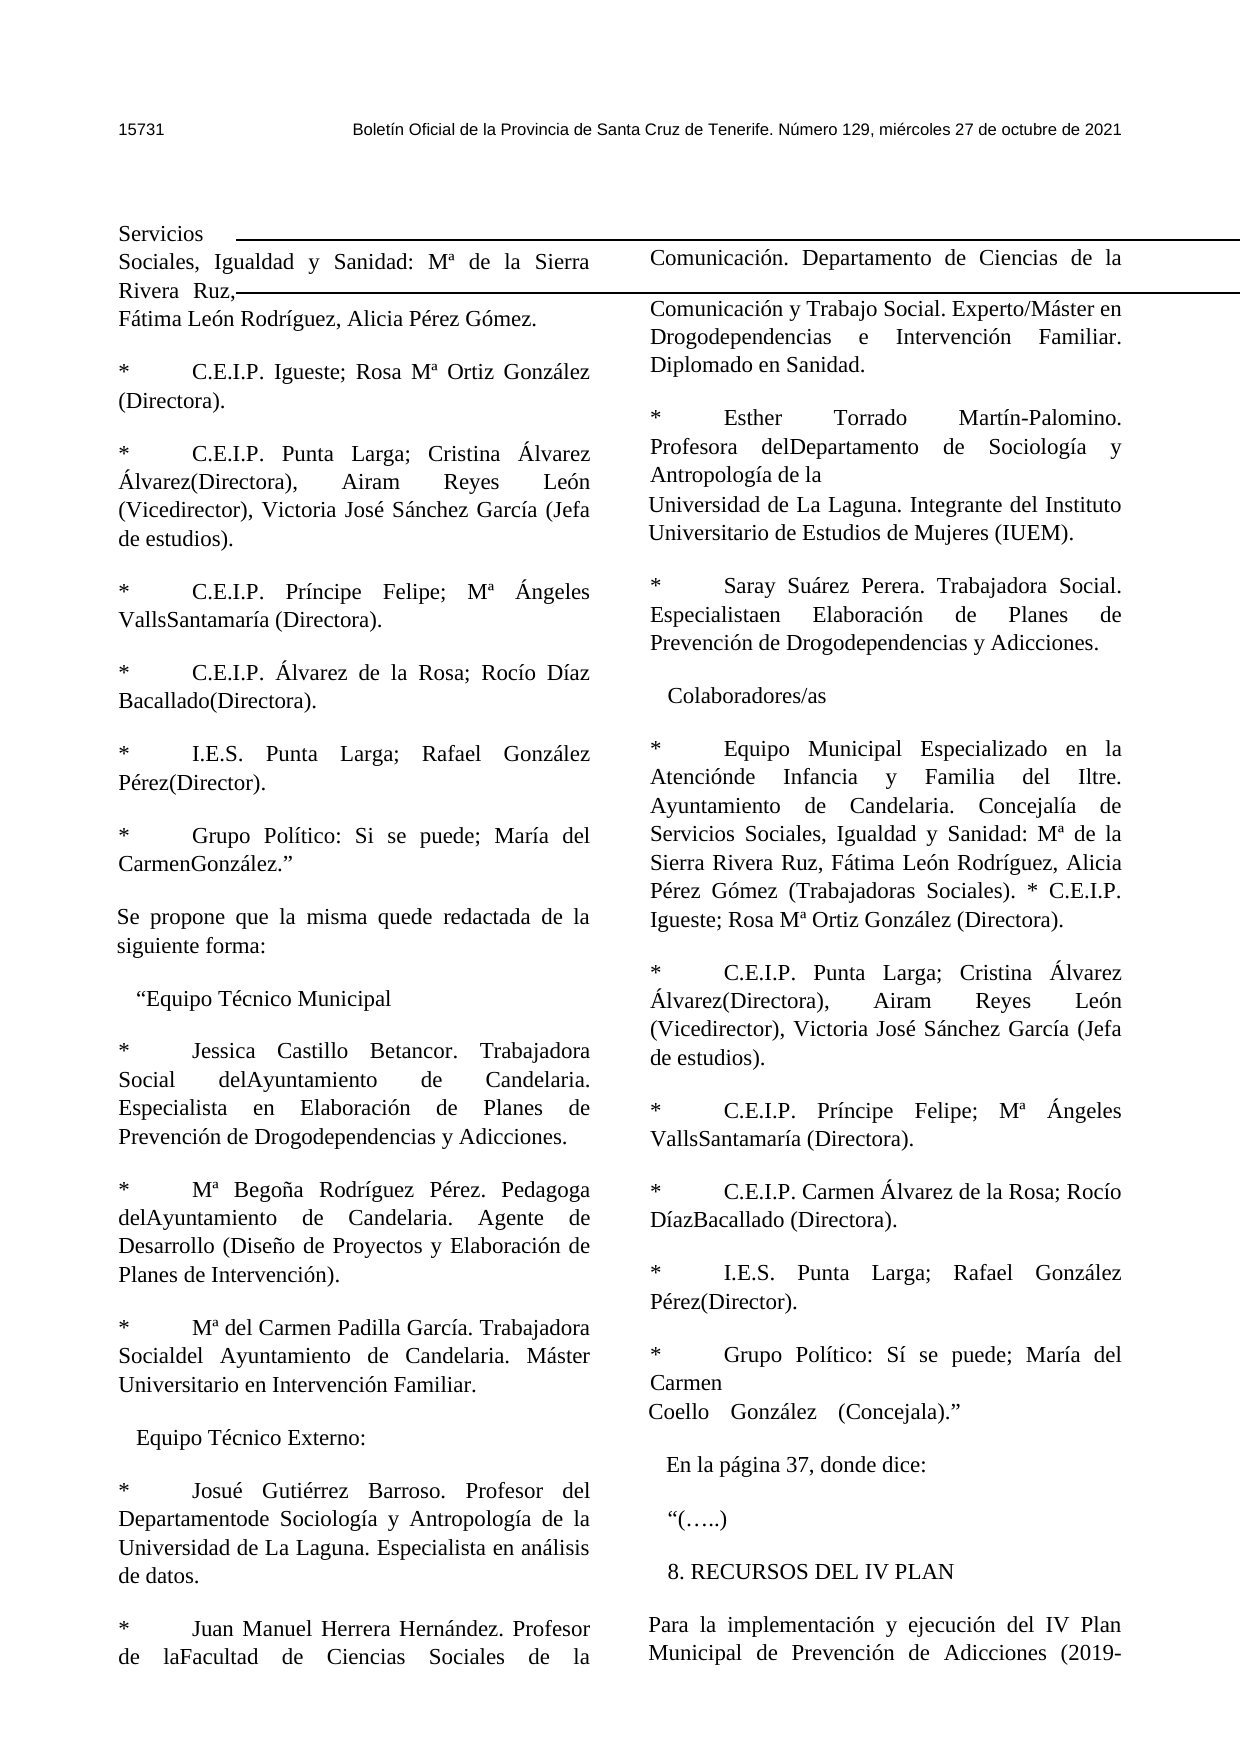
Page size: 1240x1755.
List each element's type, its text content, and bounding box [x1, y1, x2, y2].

text 8. RECURSOS DEL IV PLAN [667, 1558, 1122, 1584]
list [650, 220, 1122, 239]
list Mª Begoña Rodríguez Pérez. Pedagoga delAyuntamiento de Candelaria. Agente de Desarrollo (Diseño de Proyectos y Elaboración de Planes de Intervención). [118, 1176, 591, 1287]
list Jessica Castillo Betancor. Trabajadora Social delAyuntamiento de Candelaria. Especialista en Elaboración de Planes de Prevención de Drogodependencias y Adicciones. [118, 1037, 591, 1149]
list Grupo Político: Si se puede; María del CarmenGonzález.” [118, 822, 591, 877]
list I.E.S. Punta Larga; Rafael González Pérez(Director). [118, 741, 591, 795]
list C.E.I.P. Punta Larga; Cristina Álvarez Álvarez(Directora), Airam Reyes León (Vicedirector), Victoria José Sánchez García (Jefa de estudios). [118, 439, 591, 551]
text Coello González (Concejala).” En la página 37, donde dice: [648, 1398, 961, 1478]
list Mª del Carmen Padilla García. Trabajadora Socialdel Ayuntamiento de Candelaria. Máster Universitario en Intervención Familiar. [118, 1314, 591, 1397]
list Comunicación y Trabajo Social. Experto/Máster en Drogodependencias e Intervención Familiar. Diplomado en Sanidad. [650, 294, 1122, 378]
text Equipo Técnico Externo: [136, 1424, 591, 1450]
list Josué Gutiérrez Barroso. Profesor del Departamentode Sociología y Antropología de la Universidad de La Laguna. Especialista en análisis de datos. [118, 1477, 591, 1588]
list Equipo Municipal Especializado en la Atenciónde Infancia y Familia del Iltre. Ayuntamiento de Candelaria. Concejalía de Servicios Sociales, Igualdad y Sanidad: Mª de la Sierra Rivera Ruz, Fátima León Rodríguez, Alicia Pérez Gómez (Trabajadoras Sociales). * C.E.I.P. Igueste; Rosa Mª Ortiz González (Directora). [650, 735, 1122, 932]
text Se propone que la misma quede redactada de la siguiente forma: [117, 903, 591, 958]
list Esther Torrado Martín-Palomino. Profesora delDepartamento de Sociología y Antropología de la [650, 404, 1122, 488]
text Colaboradores/as [667, 682, 1122, 708]
text Universidad de La Laguna. Integrante del Instituto Universitario de Estudios de Mujeres (IUEM). [648, 491, 1122, 546]
text Para la implementación y ejecución del IV Plan Municipal de Prevención de Adicciones (2019- [648, 1611, 1122, 1666]
list Saray Suárez Perera. Trabajadora Social. Especialistaen Elaboración de Planes de Prevención de Drogodependencias y Adicciones. [650, 572, 1122, 656]
list C.E.I.P. Príncipe Felipe; Mª Ángeles VallsSantamaría (Directora). [650, 1097, 1122, 1152]
list C.E.I.P. Punta Larga; Cristina Álvarez Álvarez(Directora), Airam Reyes León (Vicedirector), Victoria José Sánchez García (Jefa de estudios). [650, 958, 1122, 1070]
list C.E.I.P. Igueste; Rosa Mª Ortiz González (Directora). [118, 358, 591, 413]
list C.E.I.P. Carmen Álvarez de la Rosa; Rocío DíazBacallado (Directora). [650, 1178, 1122, 1233]
list Comunicación. Departamento de Ciencias de la [650, 241, 1122, 292]
list I.E.S. Punta Larga; Rafael González Pérez(Director). [650, 1259, 1122, 1314]
text “(…..) [667, 1505, 1122, 1531]
list C.E.I.P. Álvarez de la Rosa; Rocío Díaz Bacallado(Directora). [118, 659, 591, 714]
list Grupo Político: Sí se puede; María del Carmen [650, 1341, 1122, 1396]
text “Equipo Técnico Municipal [136, 984, 591, 1011]
list Juan Manuel Herrera Hernández. Profesor de laFacultad de Ciencias Sociales de la [118, 1615, 591, 1670]
list Servicios Sociales, Igualdad y Sanidad: Mª de la Sierra Rivera Ruz, Fátima León Rodríguez, Alicia Pérez Gómez. [118, 220, 591, 332]
list C.E.I.P. Príncipe Felipe; Mª Ángeles VallsSantamaría (Directora). [118, 578, 591, 633]
